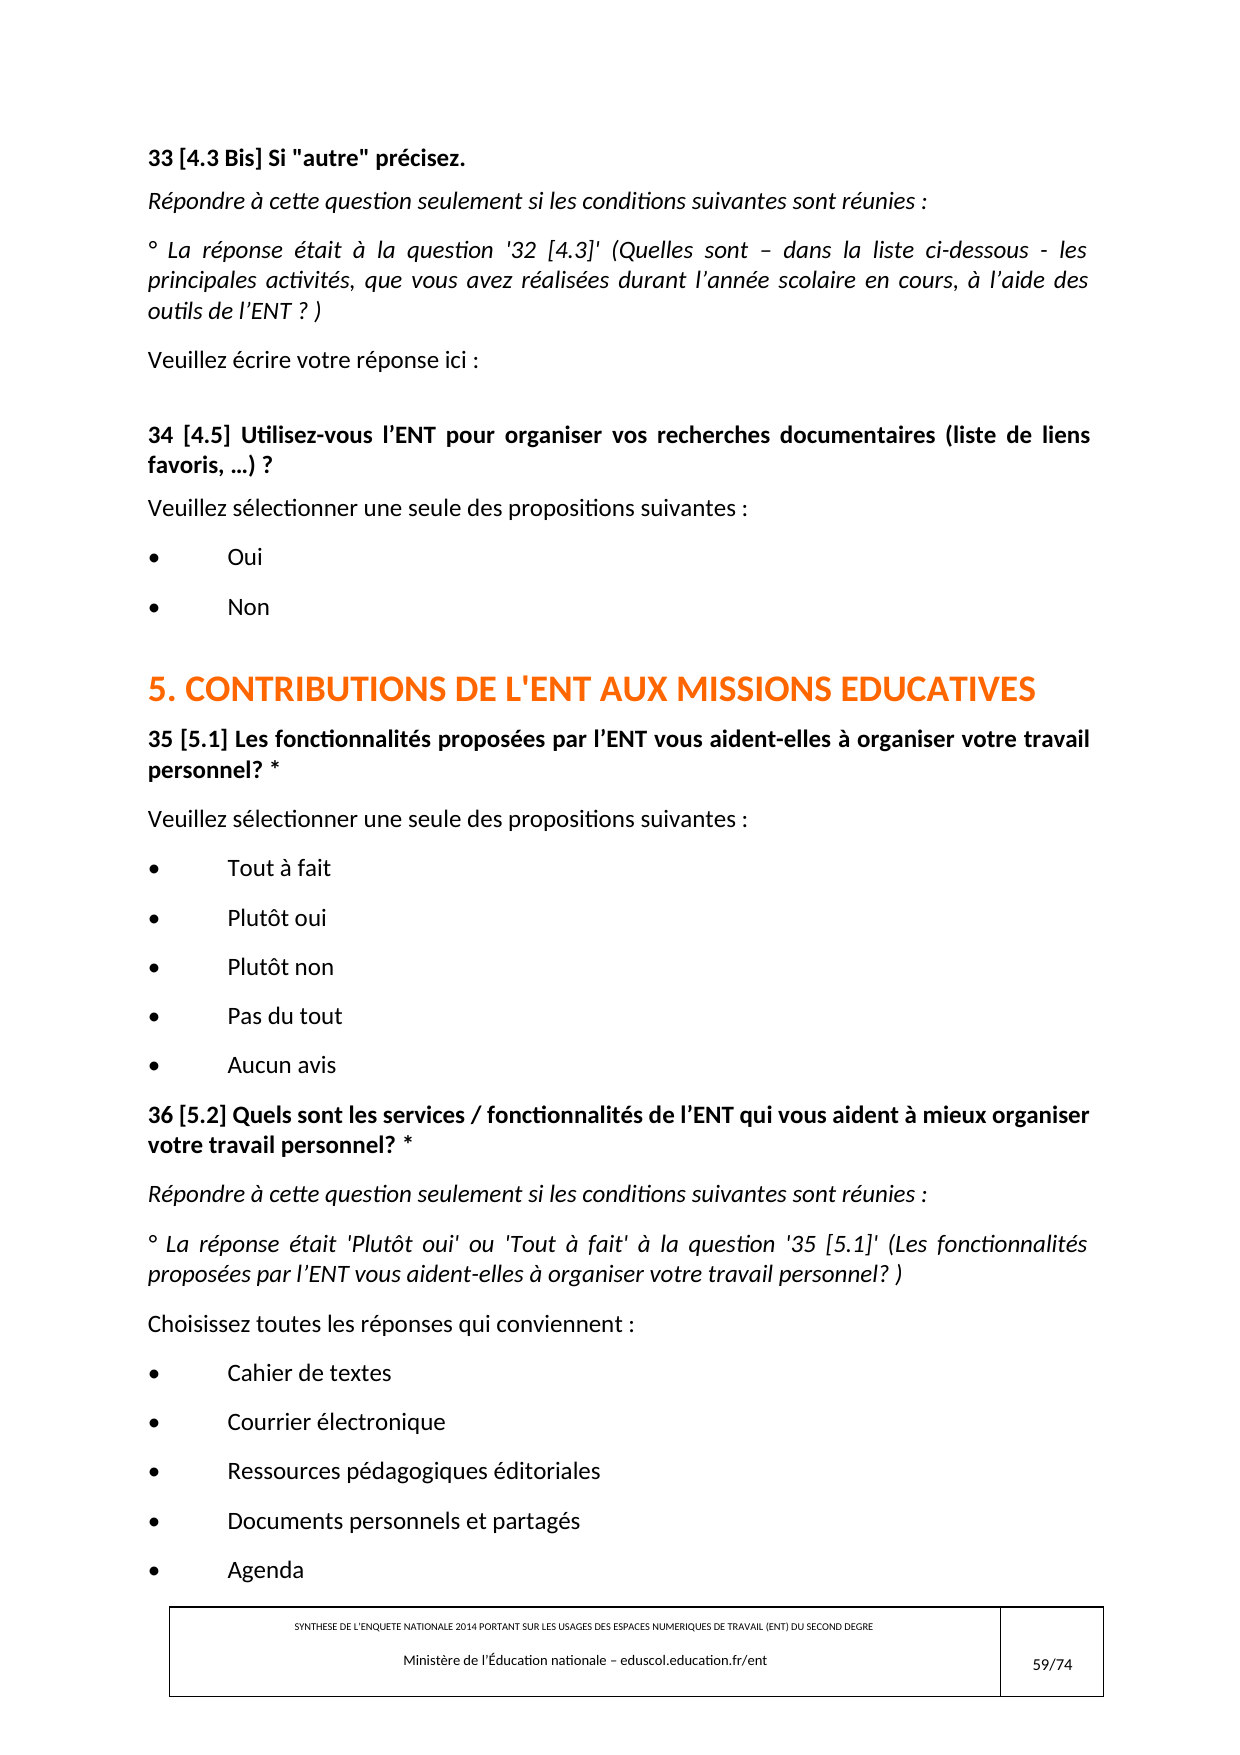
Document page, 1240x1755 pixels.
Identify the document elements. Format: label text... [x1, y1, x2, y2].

text 5. CONTRIBUTIONS DE L'ENT AUX MISSIONS EDUCATIVES [148, 665, 1092, 711]
text ° La réponse était 'Plutôt oui' ou 'Tout à fait' à la question '35 [5.1]' (Les fonctionnalités proposées par l’ENT vous aident-elles à organiser votre travail personnel? ) [148, 1228, 1092, 1289]
text • Tout à fait [148, 852, 1092, 883]
text • Aucun avis [148, 1049, 1092, 1080]
text • Ressources pédagogiques éditoriales [148, 1456, 1092, 1486]
text 35 [5.1] Les fonctionnalités proposées par l’ENT vous aident-elles à organiser votre travail personnel? * [148, 723, 1092, 784]
text • Agenda [148, 1554, 1092, 1584]
text Répondre à cette question seulement si les conditions suivantes sont réunies : [148, 185, 1092, 215]
text • Plutôt non [148, 951, 1092, 982]
text 33 [4.3 Bis] Si "autre" précisez. [148, 142, 1092, 172]
text 36 [5.2] Quels sont les services / fonctionnalités de l’ENT qui vous aident à mieux organiser votre travail personnel? * [148, 1099, 1092, 1160]
text Veuillez sélectionner une seule des propositions suivantes : [148, 803, 1092, 834]
text Répondre à cette question seulement si les conditions suivantes sont réunies : [148, 1179, 1092, 1209]
text Veuillez écrire votre réponse ici : [148, 344, 1092, 375]
text • Oui [148, 542, 1092, 572]
text • Non [148, 591, 1092, 621]
text Choisissez toutes les réponses qui conviennent : [148, 1308, 1092, 1338]
text • Plutôt oui [148, 902, 1092, 932]
text • Cahier de textes [148, 1357, 1092, 1387]
text • Pas du tout [148, 1000, 1092, 1031]
text • Courrier électronique [148, 1406, 1092, 1437]
text Veuillez sélectionner une seule des propositions suivantes : [148, 492, 1092, 523]
text • Documents personnels et partagés [148, 1505, 1092, 1535]
text 34 [4.5] Utilisez-vous l’ENT pour organiser vos recherches documentaires (liste de liens favoris, …) ? [148, 419, 1092, 480]
text ° La réponse était à la question '32 [4.3]' (Quelles sont – dans la liste ci-dessous - les principales activités, que vous avez réalisées durant l’année scolaire en cours, à l’aide des outils de l’ENT ? ) [148, 234, 1092, 326]
